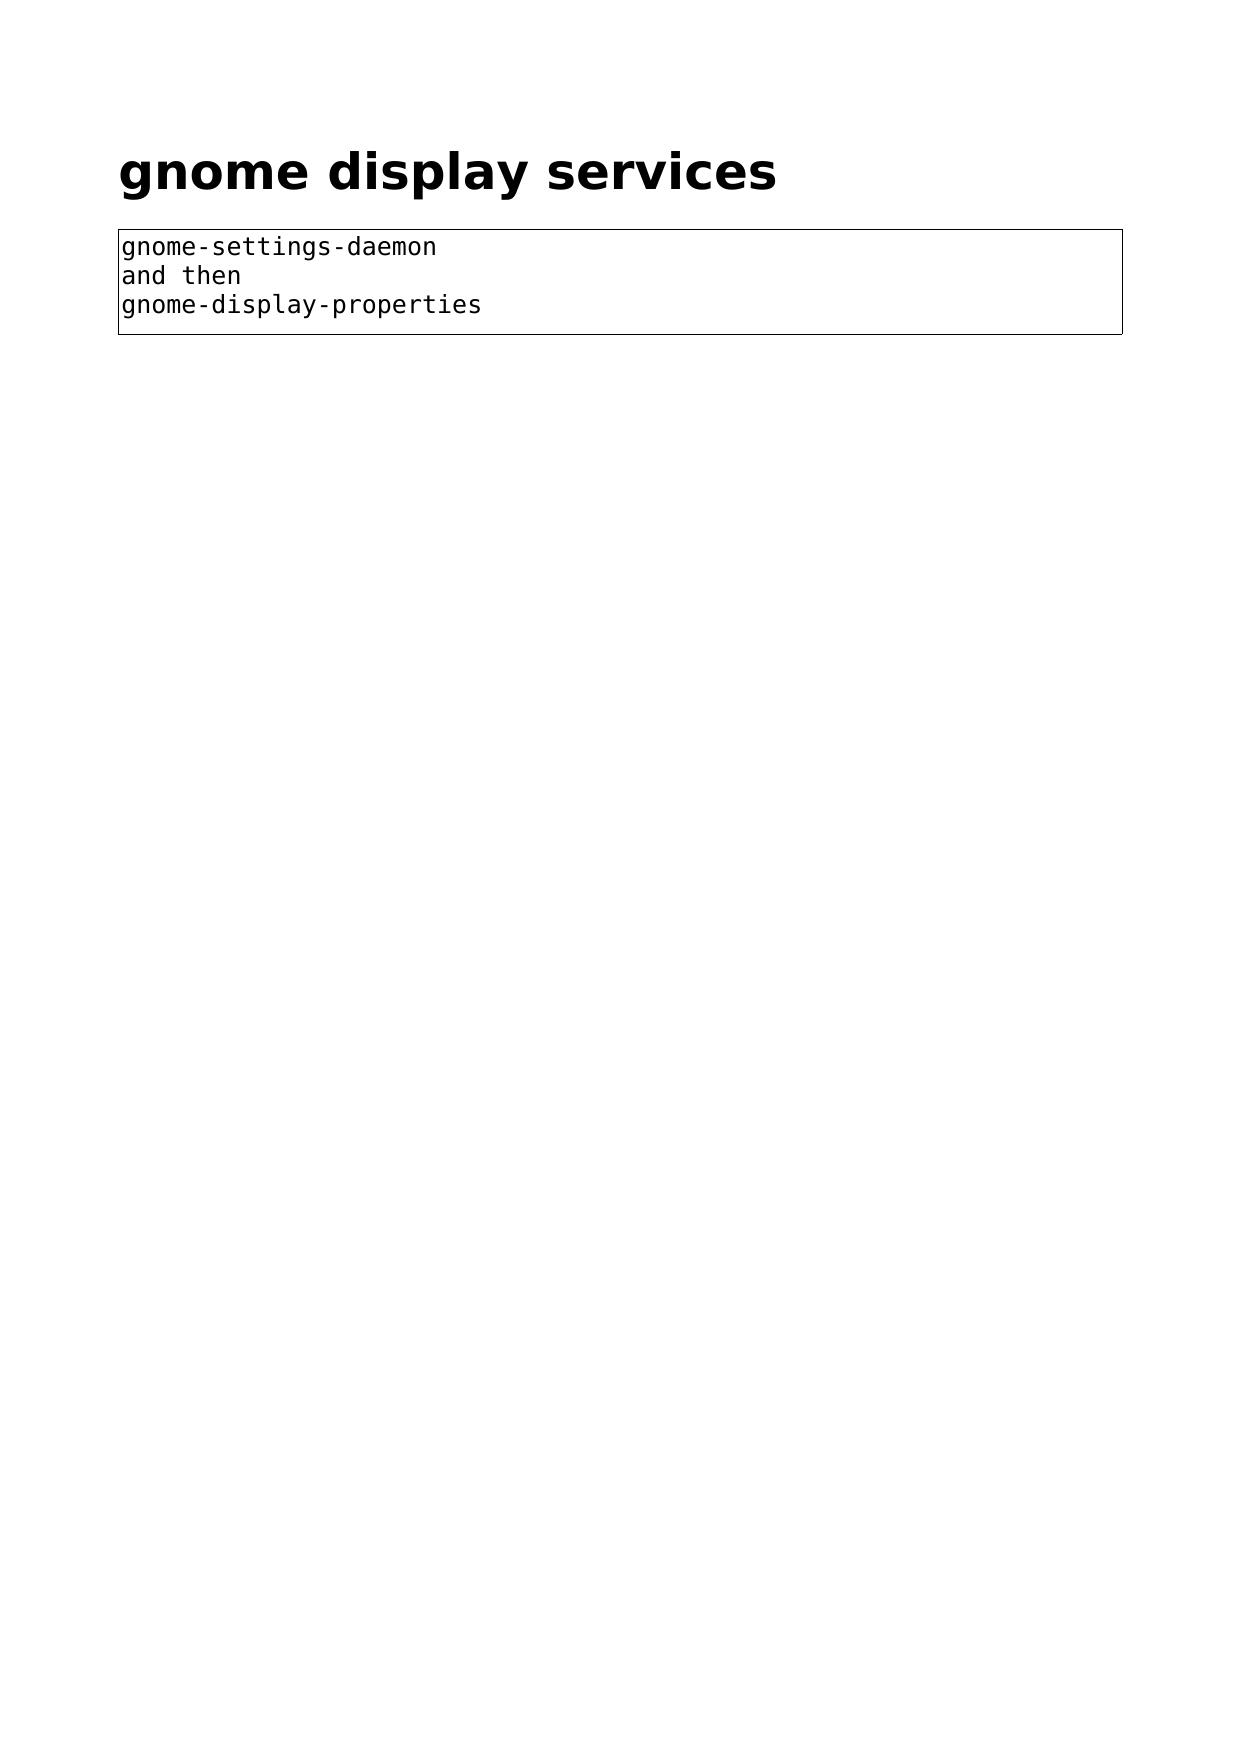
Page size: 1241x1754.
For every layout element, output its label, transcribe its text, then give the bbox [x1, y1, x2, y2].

subtitle gnome display services [118, 143, 1122, 201]
table_header gnome-settings-daemon and then gnome-display-properties [119, 230, 1122, 334]
